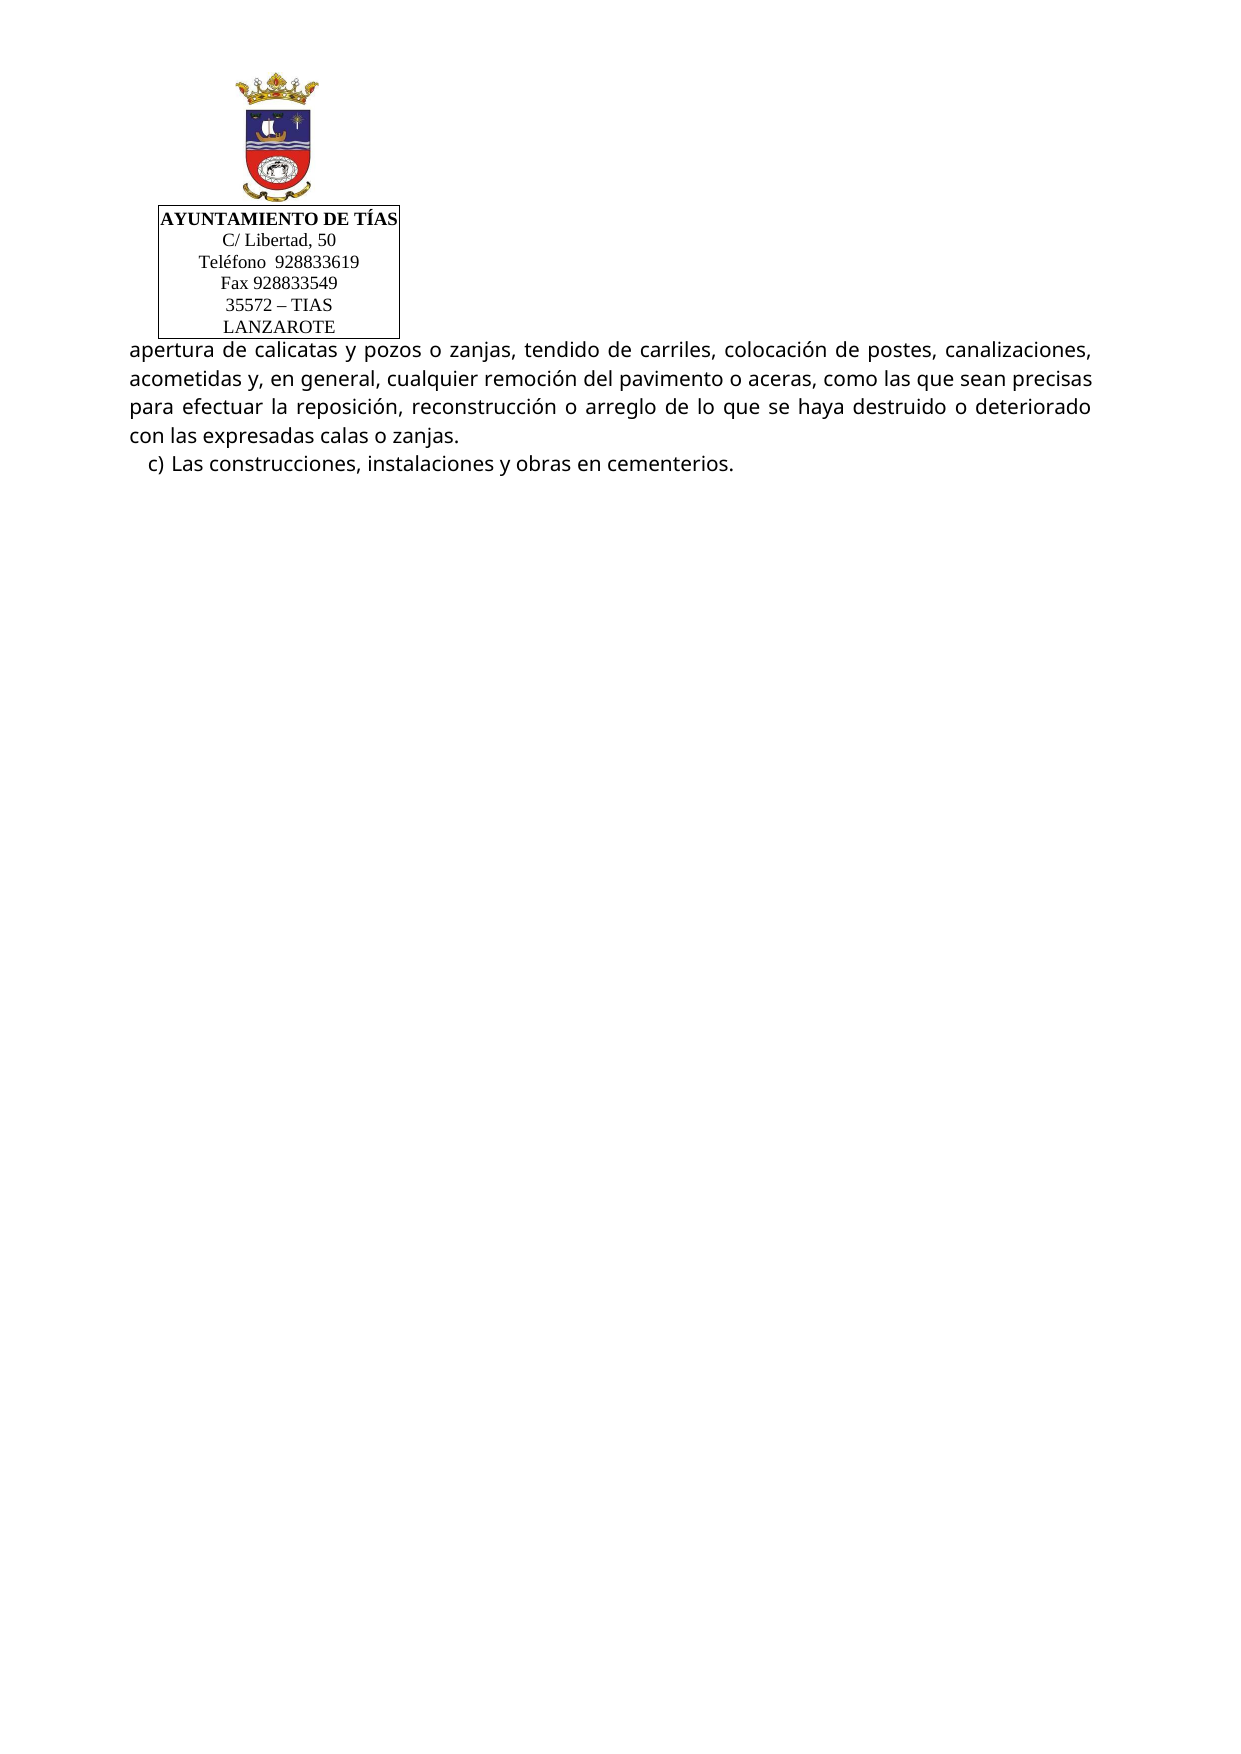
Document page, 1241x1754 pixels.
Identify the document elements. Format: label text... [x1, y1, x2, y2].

list Las construcciones, instalaciones y obras en cementerios. [148, 449, 1113, 478]
list apertura de calicatas y pozos o zanjas, tendido de carriles, colocación de postes, canalizaciones, acometidas y, en general, cualquier remoción del pavimento o aceras, como las que sean precisas para efectuar la reposición, reconstrucción o arreglo de lo que se haya destruido o deteriorado con las expresadas calas o zanjas. [129, 335, 1093, 449]
